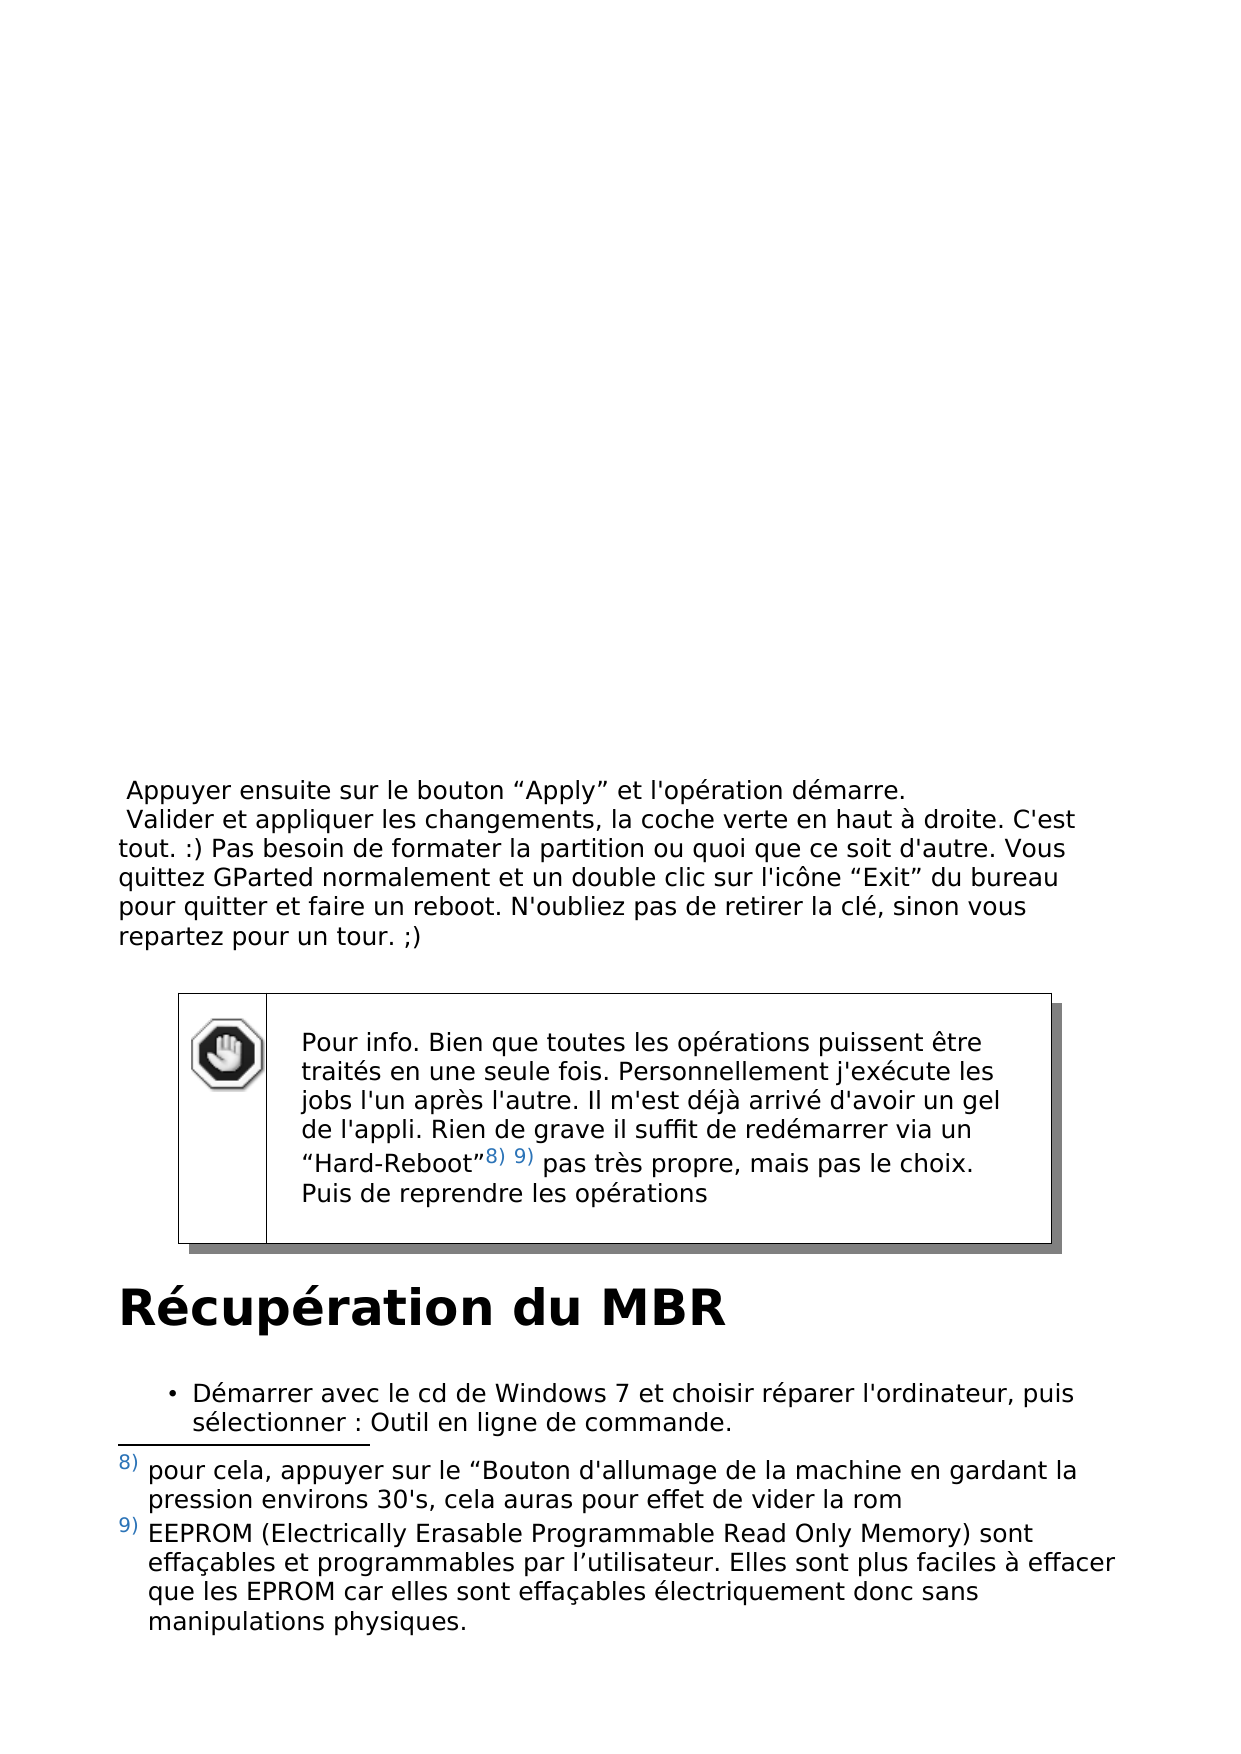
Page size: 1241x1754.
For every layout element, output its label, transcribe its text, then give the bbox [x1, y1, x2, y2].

list Démarrer avec le cd de Windows 7 et choisir réparer l'ordinateur, puis sélectionner : Outil en ligne de commande. [177, 1379, 1122, 1438]
picture [190, 1016, 266, 1092]
subtitle Récupération du MBR [118, 1279, 1122, 1337]
table_header [179, 994, 266, 1243]
text Appuyer ensuite sur le bouton “Apply” et l'opération démarre. Valider et appliquer les changements, la coche verte en haut à droite. C'est tout. :) Pas besoin de formater la partition ou quoi que ce soit d'autre. Vous quittez GParted normalement et un double clic sur l'icône “Exit” du bureau pour quitter et faire un reboot. N'oubliez pas de retirer la clé, sinon vous repartez pour un tour. ;) [118, 118, 1122, 980]
table_header Pour info. Bien que toutes les opérations puissent être traités en une seule fois. Personnellement j'exécute les jobs l'un après l'autre. Il m'est déjà arrivé d'avoir un gel de l'appli. Rien de grave il suffit de redémarrer via un “Hard-Reboot” pas très propre, mais pas le choix. Puis de reprendre les opérations [267, 994, 1051, 1243]
